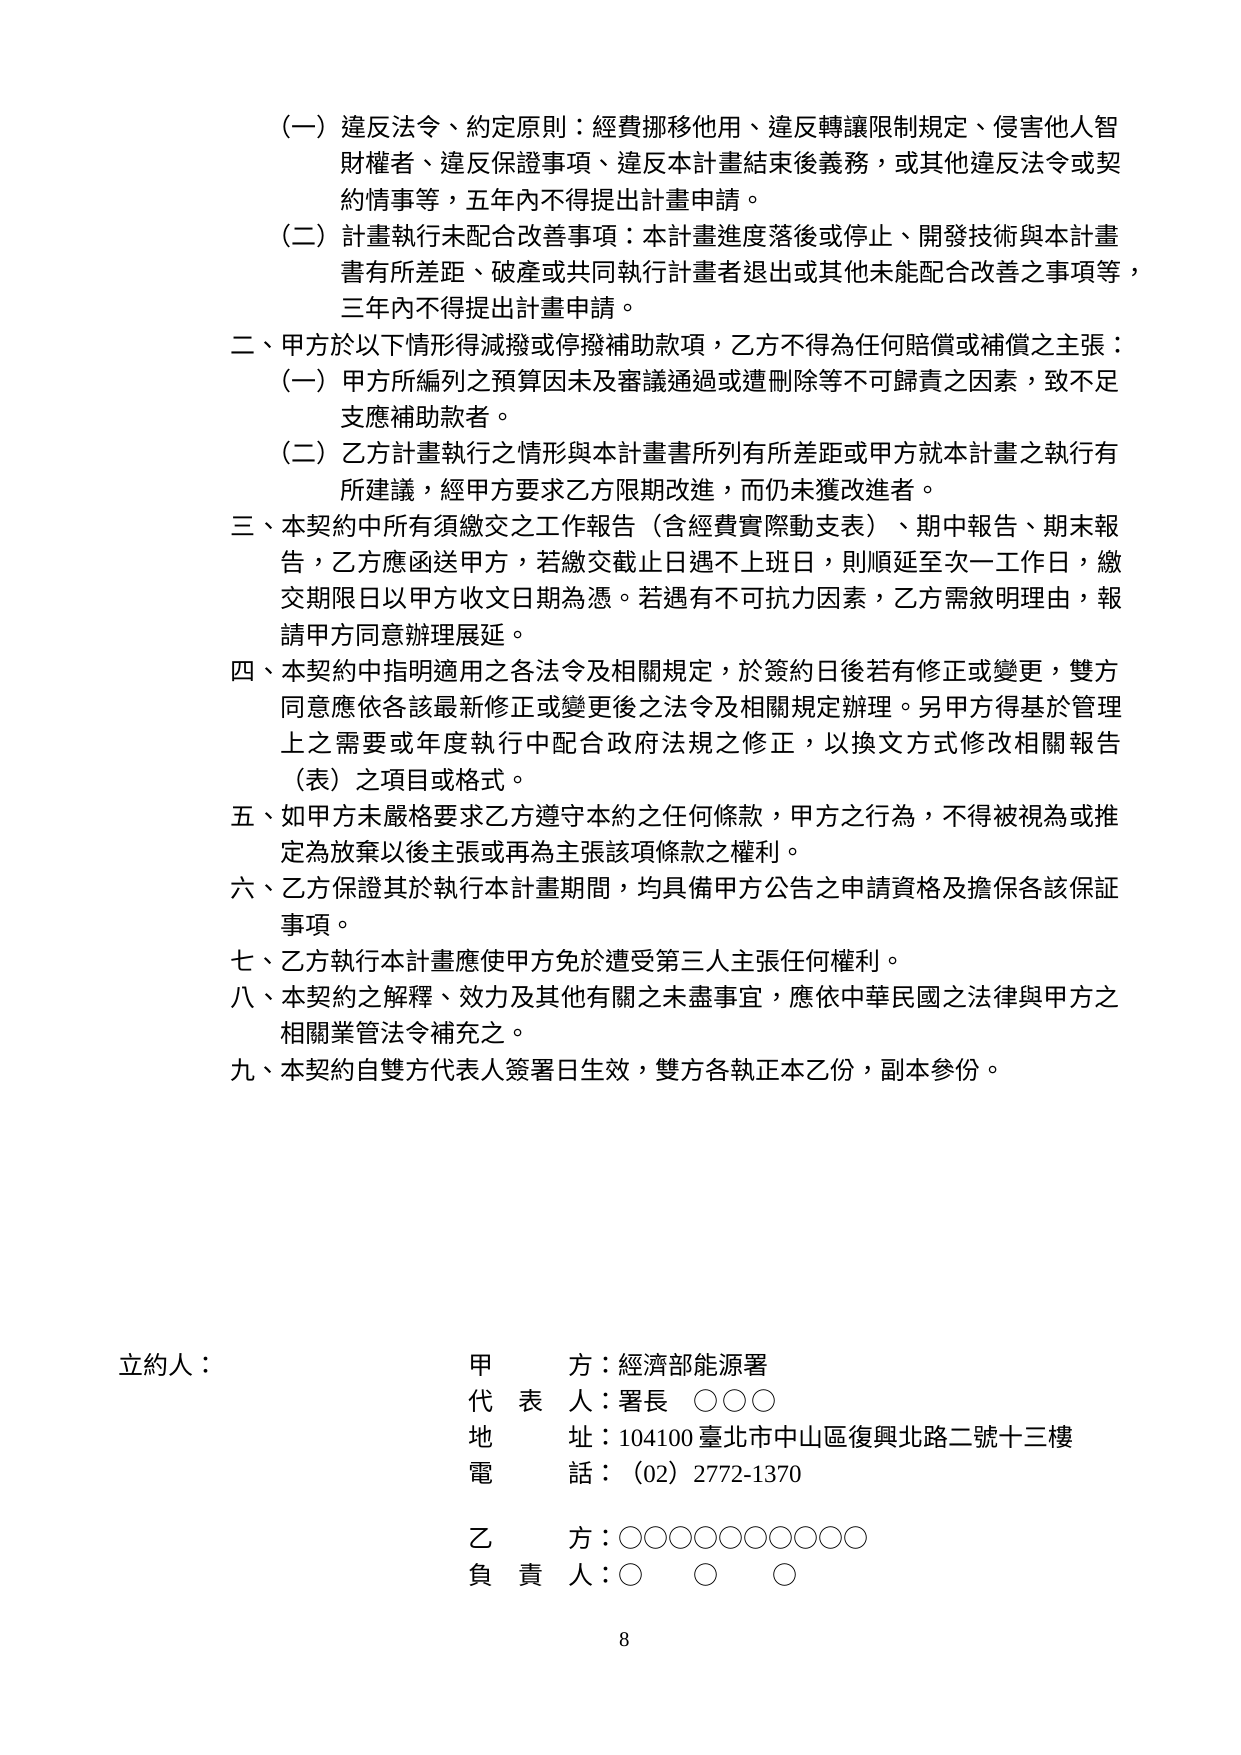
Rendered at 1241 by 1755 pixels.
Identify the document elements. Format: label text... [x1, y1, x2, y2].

text 乙 方：○○○○○○○○○○ [118, 1519, 1122, 1555]
text （二）計畫執行未配合改善事項：本計畫進度落後或停止、開發技術與本計畫書有所差距、破產或共同執行計畫者退出或其他未能配合改善之事項等，三年內不得提出計畫申請。 [266, 216, 1122, 325]
text 代 表 人：署長 ○○○ [118, 1381, 1122, 1418]
text （一）違反法令、約定原則：經費挪移他用、違反轉讓限制規定、侵害他人智財權者、違反保證事項、違反本計畫結束後義務，或其他違反法令或契約情事等，五年內不得提出計畫申請。 [266, 108, 1122, 216]
text 負 責 人：○ ○ ○ [118, 1555, 1122, 1591]
text （一）甲方所編列之預算因未及審議通過或遭刪除等不可歸責之因素，致不足支應補助款者。 [266, 361, 1122, 434]
text 八、本契約之解釋、效力及其他有關之未盡事宜，應依中華民國之法律與甲方之相關業管法令補充之。 [230, 978, 1122, 1050]
text 立約人： 甲 方：經濟部能源署 [118, 1345, 1122, 1381]
text 七、乙方執行本計畫應使甲方免於遭受第三人主張任何權利。 [230, 941, 1122, 978]
text 五、如甲方未嚴格要求乙方遵守本約之任何條款，甲方之行為，不得被視為或推定為放棄以後主張或再為主張該項條款之權利。 [230, 796, 1122, 869]
text 二、甲方於以下情形得減撥或停撥補助款項，乙方不得為任何賠償或補償之主張： [230, 325, 1122, 361]
text 三、本契約中所有須繳交之工作報告（含經費實際動支表）、期中報告、期末報告，乙方應函送甲方，若繳交截止日遇不上班日，則順延至次一工作日，繳交期限日以甲方收文日期為憑。若遇有不可抗力因素，乙方需敘明理由，報請甲方同意辦理展延。 [230, 506, 1122, 651]
text 電 話：（02）2772-1370 [118, 1454, 1122, 1490]
text 九、本契約自雙方代表人簽署日生效，雙方各執正本乙份，副本參份。 [230, 1050, 1122, 1086]
text 六、乙方保證其於執行本計畫期間，均具備甲方公告之申請資格及擔保各該保証事項。 [230, 869, 1122, 941]
text 四、本契約中指明適用之各法令及相關規定，於簽約日後若有修正或變更，雙方同意應依各該最新修正或變更後之法令及相關規定辦理。另甲方得基於管理上之需要或年度執行中配合政府法規之修正，以換文方式修改相關報告（表）之項目或格式。 [230, 651, 1122, 796]
text （二）乙方計畫執行之情形與本計畫書所列有所差距或甲方就本計畫之執行有所建議，經甲方要求乙方限期改進，而仍未獲改進者。 [266, 434, 1122, 506]
text 地 址：104100臺北市中山區復興北路二號十三樓 [118, 1418, 1122, 1454]
